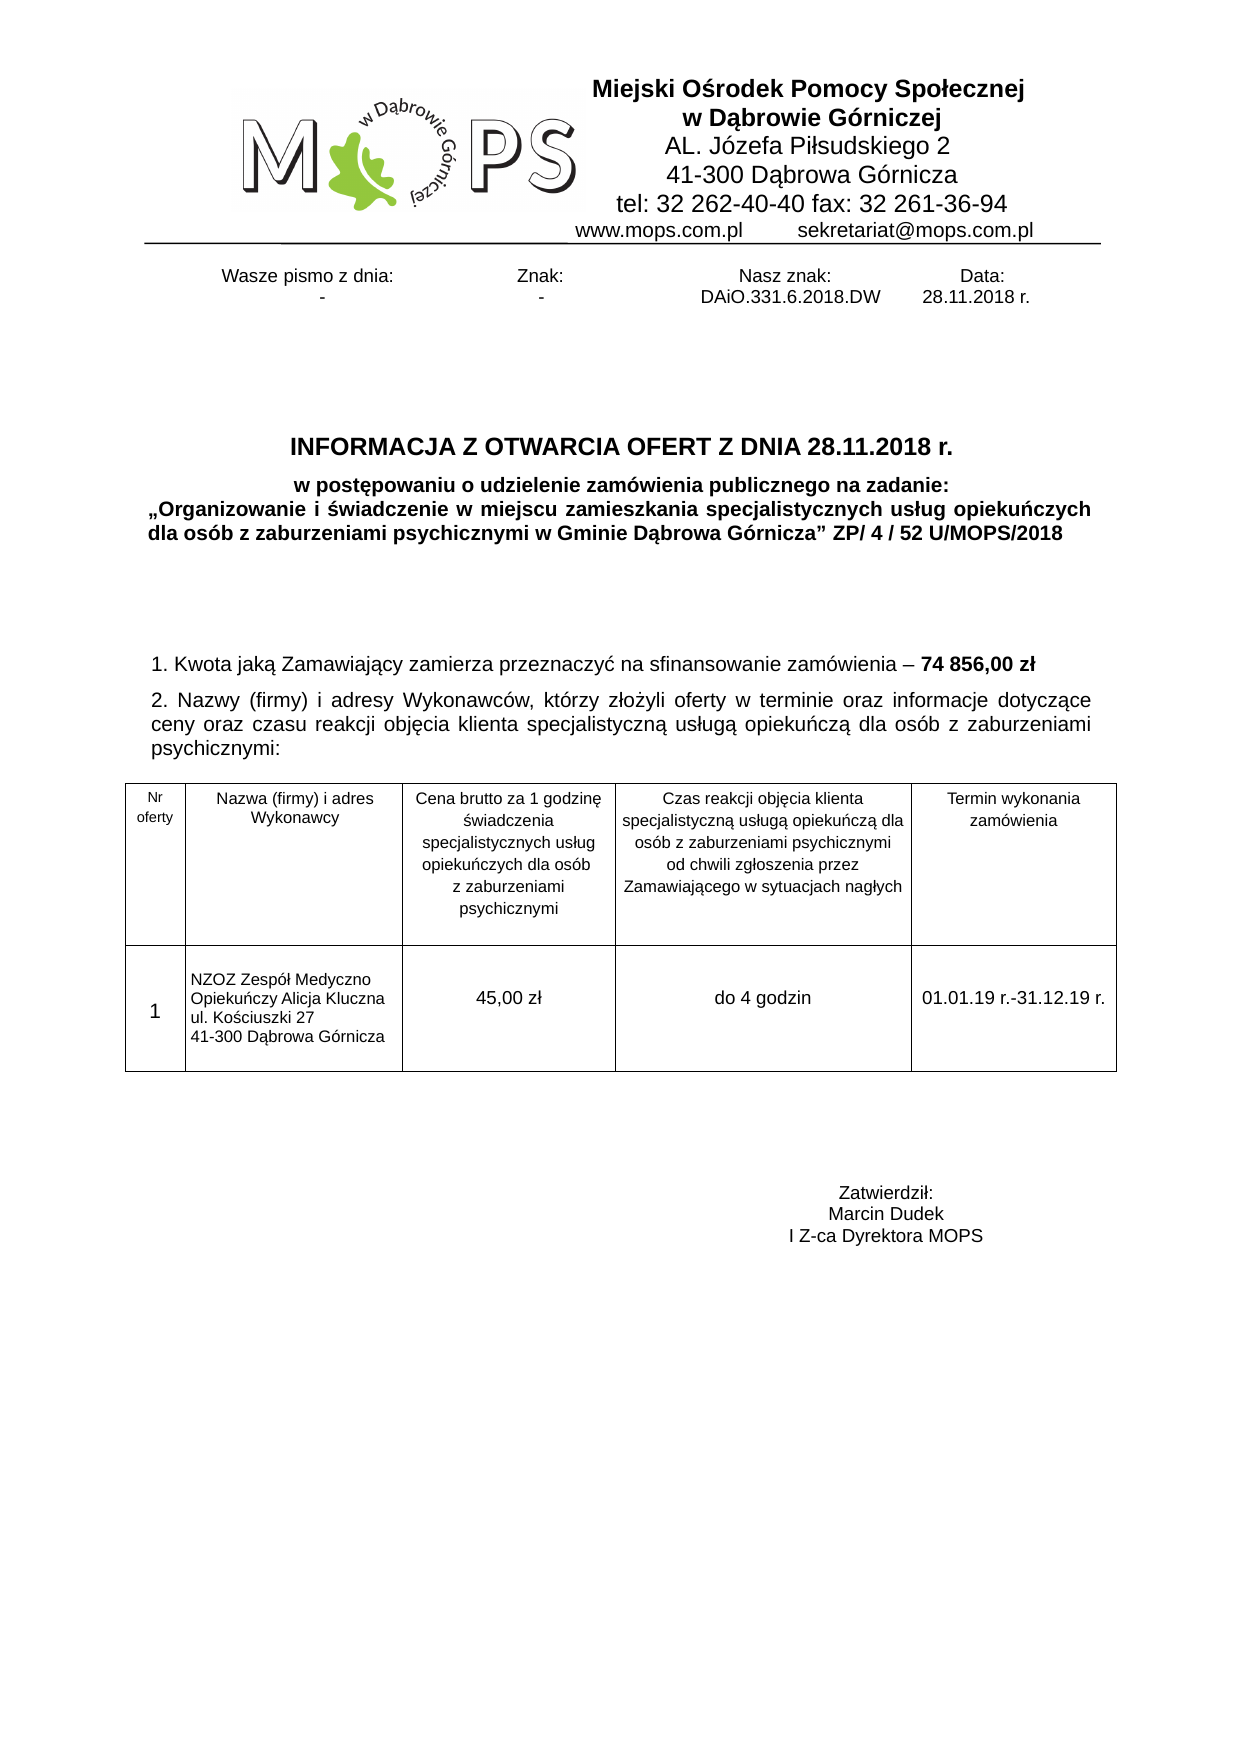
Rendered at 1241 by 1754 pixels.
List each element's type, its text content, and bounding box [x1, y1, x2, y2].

text „Organizowanie i świadczenie w miejscu zamieszkania specjalistycznych usług opiekuńczych dla osób z zaburzeniami psychicznymi w Gminie Dąbrowa Górnicza” ZP/ 4 / 52 U/MOPS/2018 [148, 497, 1093, 544]
table_cell 01.01.19 r.-31.12.19 r. [912, 946, 1116, 1071]
table_header Nazwa (firmy) i adres Wykonawcy [186, 784, 402, 945]
table_cell 1 [126, 946, 185, 1071]
table_cell do 4 godzin [616, 946, 911, 1071]
text INFORMACJA Z OTWARCIA OFERT Z DNIA 28.11.2018 r. [151, 432, 1093, 461]
text w postępowaniu o udzielenie zamówienia publicznego na zadanie: [151, 473, 1093, 497]
text Zatwierdził: [679, 1182, 1093, 1203]
table_header Czas reakcji objęcia klienta specjalistyczną usługą opiekuńczą dla osób z zaburzeniami psychicznymi od chwili zgłoszenia przez Zamawiającego w sytuacjach nagłych [616, 784, 911, 945]
text - - DAiO.331.6.2018.DW 28.11.2018 r. [148, 286, 1093, 307]
table_header Cena brutto za 1 godzinę świadczenia specjalistycznych usług opiekuńczych dla osób z zaburzeniami psychicznymi [403, 784, 615, 945]
text Marcin Dudek [679, 1203, 1093, 1225]
text 2. Nazwy (firmy) i adresy Wykonawców, którzy złożyli oferty w terminie oraz informacje dotyczące ceny oraz czasu reakcji objęcia klienta specjalistyczną usługą opiekuńczą dla osób z zaburzeniami psychicznymi: [151, 687, 1093, 759]
text 1. Kwota jaką Zamawiający zamierza przeznaczyć na sfinansowanie zamówienia – 74 856,00 zł [151, 652, 1093, 676]
table_header Nr oferty [126, 784, 185, 945]
table_cell NZOZ Zespół Medyczno Opiekuńczy Alicja Kluczna ul. Kościuszki 27 41-300 Dąbrowa Górnicza [186, 946, 402, 1071]
picture [231, 88, 586, 212]
table_cell 45,00 zł [403, 946, 615, 1071]
text I Z-ca Dyrektora MOPS [679, 1225, 1093, 1246]
table_header Termin wykonania zamówienia [912, 784, 1116, 945]
